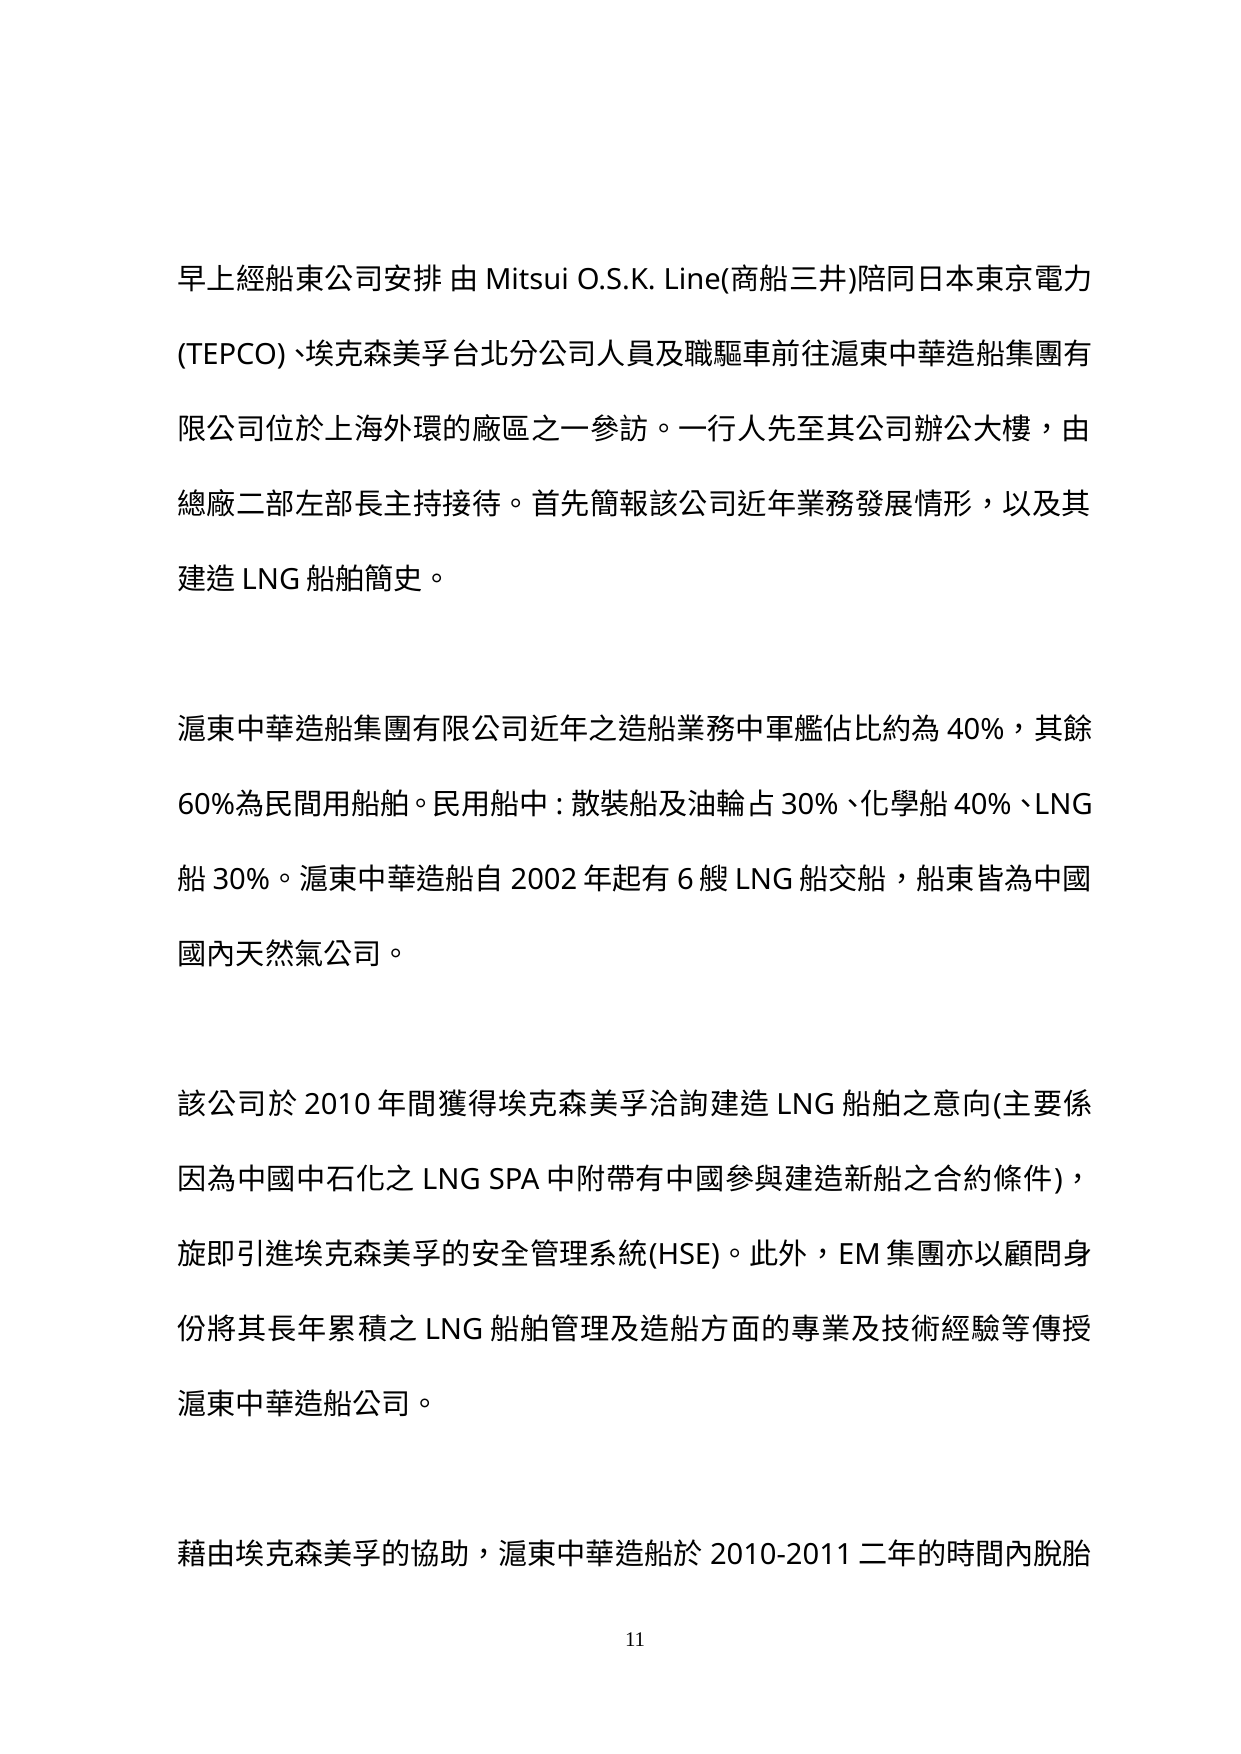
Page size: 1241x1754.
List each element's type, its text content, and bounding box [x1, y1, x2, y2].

text 滬東中華造船集團有限公司近年之造船業務中軍艦佔比約為40%，其餘60%為民間用船舶。民用船中 : 散裝船及油輪占30%、化學船40%、LNG船30%。滬東中華造船自2002年起有6艘LNG船交船，船東皆為中國國內天然氣公司。 [177, 689, 1092, 989]
text 該公司於2010年間獲得埃克森美孚洽詢建造LNG船舶之意向(主要係因為中國中石化之LNG SPA中附帶有中國參與建造新船之合約條件)，旋即引進埃克森美孚的安全管理系統(HSE)。此外，EM集團亦以顧問身份將其長年累積之LNG船舶管理及造船方面的專業及技術經驗等傳授滬東中華造船公司。 [177, 1064, 1092, 1439]
text 藉由埃克森美孚的協助，滬東中華造船於2010-2011二年的時間內脫胎 [177, 1514, 1092, 1589]
text 早上經船東公司安排 由Mitsui O.S.K. Line(商船三井)陪同日本東京電力(TEPCO)、埃克森美孚台北分公司人員及職驅車前往滬東中華造船集團有限公司位於上海外環的廠區之一參訪。一行人先至其公司辦公大樓，由總廠二部左部長主持接待。首先簡報該公司近年業務發展情形，以及其建造LNG船舶簡史。 [177, 239, 1092, 614]
